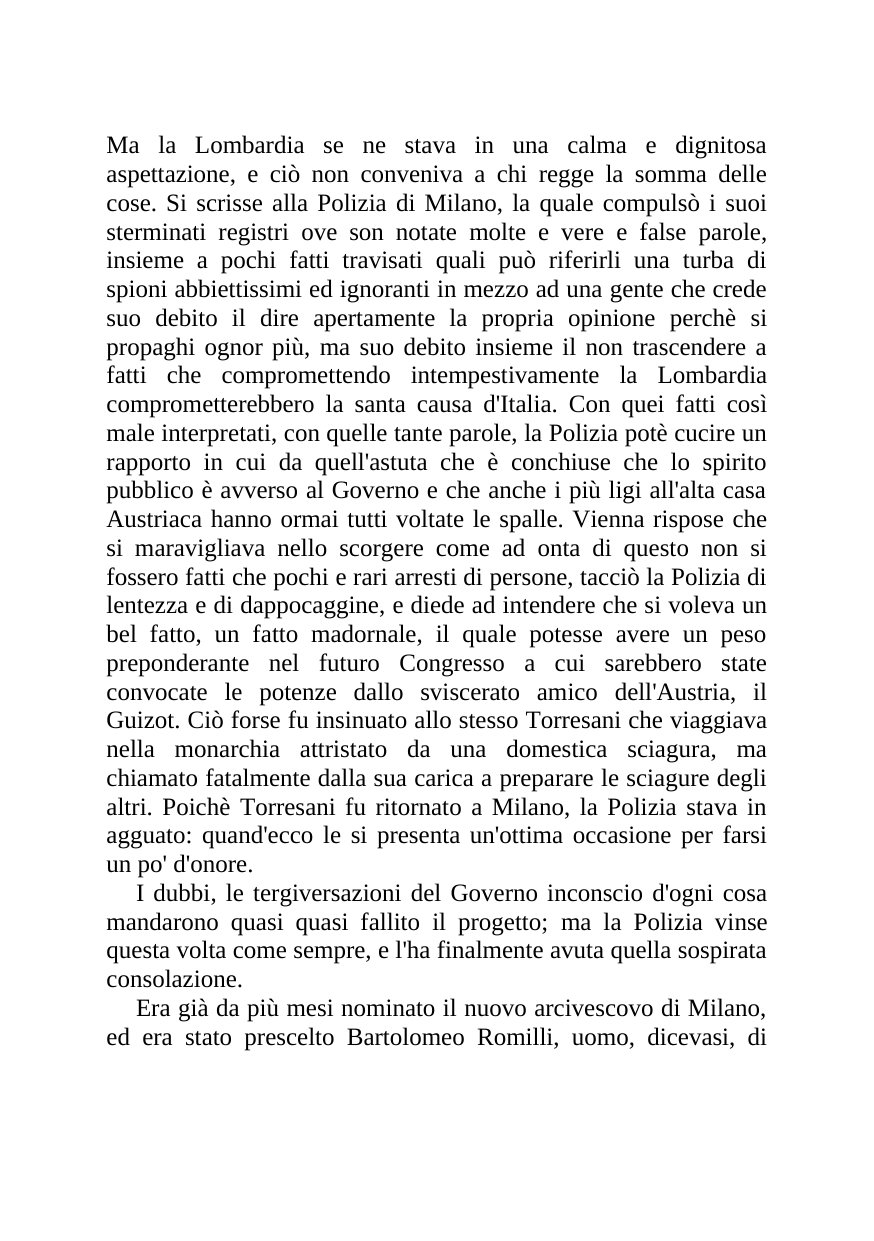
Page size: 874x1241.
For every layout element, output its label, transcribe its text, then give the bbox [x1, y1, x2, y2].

text Era già da più mesi nominato il nuovo arcivescovo di Milano, ed era stato prescelto Bartolomeo Romilli, uomo, dicevasi, di [106, 993, 768, 1050]
text I dubbi, le tergiversazioni del Governo inconscio d'ogni cosa mandarono quasi quasi fallito il progetto; ma la Polizia vinse questa volta come sempre, e l'ha finalmente avuta quella sospirata consolazione. [106, 878, 768, 993]
text Ma la Lombardia se ne stava in una calma e dignitosa aspettazione, e ciò non conveniva a chi regge la somma delle cose. Si scrisse alla Polizia di Milano, la quale compulsò i suoi sterminati registri ove son notate molte e vere e false parole, insieme a pochi fatti travisati quali può riferirli una turba di spioni abbiettissimi ed ignoranti in mezzo ad una gente che crede suo debito il dire apertamente la propria opinione perchè si propaghi ognor più, ma suo debito insieme il non trascendere a fatti che compromettendo intempestivamente la Lombardia comprometterebbero la santa causa d'Italia. Con quei fatti così male interpretati, con quelle tante parole, la Polizia potè cucire un rapporto in cui da quell'astuta che è conchiuse che lo spirito pubblico è avverso al Governo e che anche i più ligi all'alta casa Austriaca hanno ormai tutti voltate le spalle. Vienna rispose che si maravigliava nello scorgere come ad onta di questo non si fossero fatti che pochi e rari arresti di persone, tacciò la Polizia di lentezza e di dappocaggine, e diede ad intendere che si voleva un bel fatto, un fatto madornale, il quale potesse avere un peso preponderante nel futuro Congresso a cui sarebbero state convocate le potenze dallo sviscerato amico dell'Austria, il Guizot. Ciò forse fu insinuato allo stesso Torresani che viaggiava nella monarchia attristato da una domestica sciagura, ma chiamato fatalmente dalla sua carica a preparare le sciagure degli altri. Poichè Torresani fu ritornato a Milano, la Polizia stava in agguato: quand'ecco le si presenta un'ottima occasione per farsi un po' d'onore. [106, 130, 768, 878]
